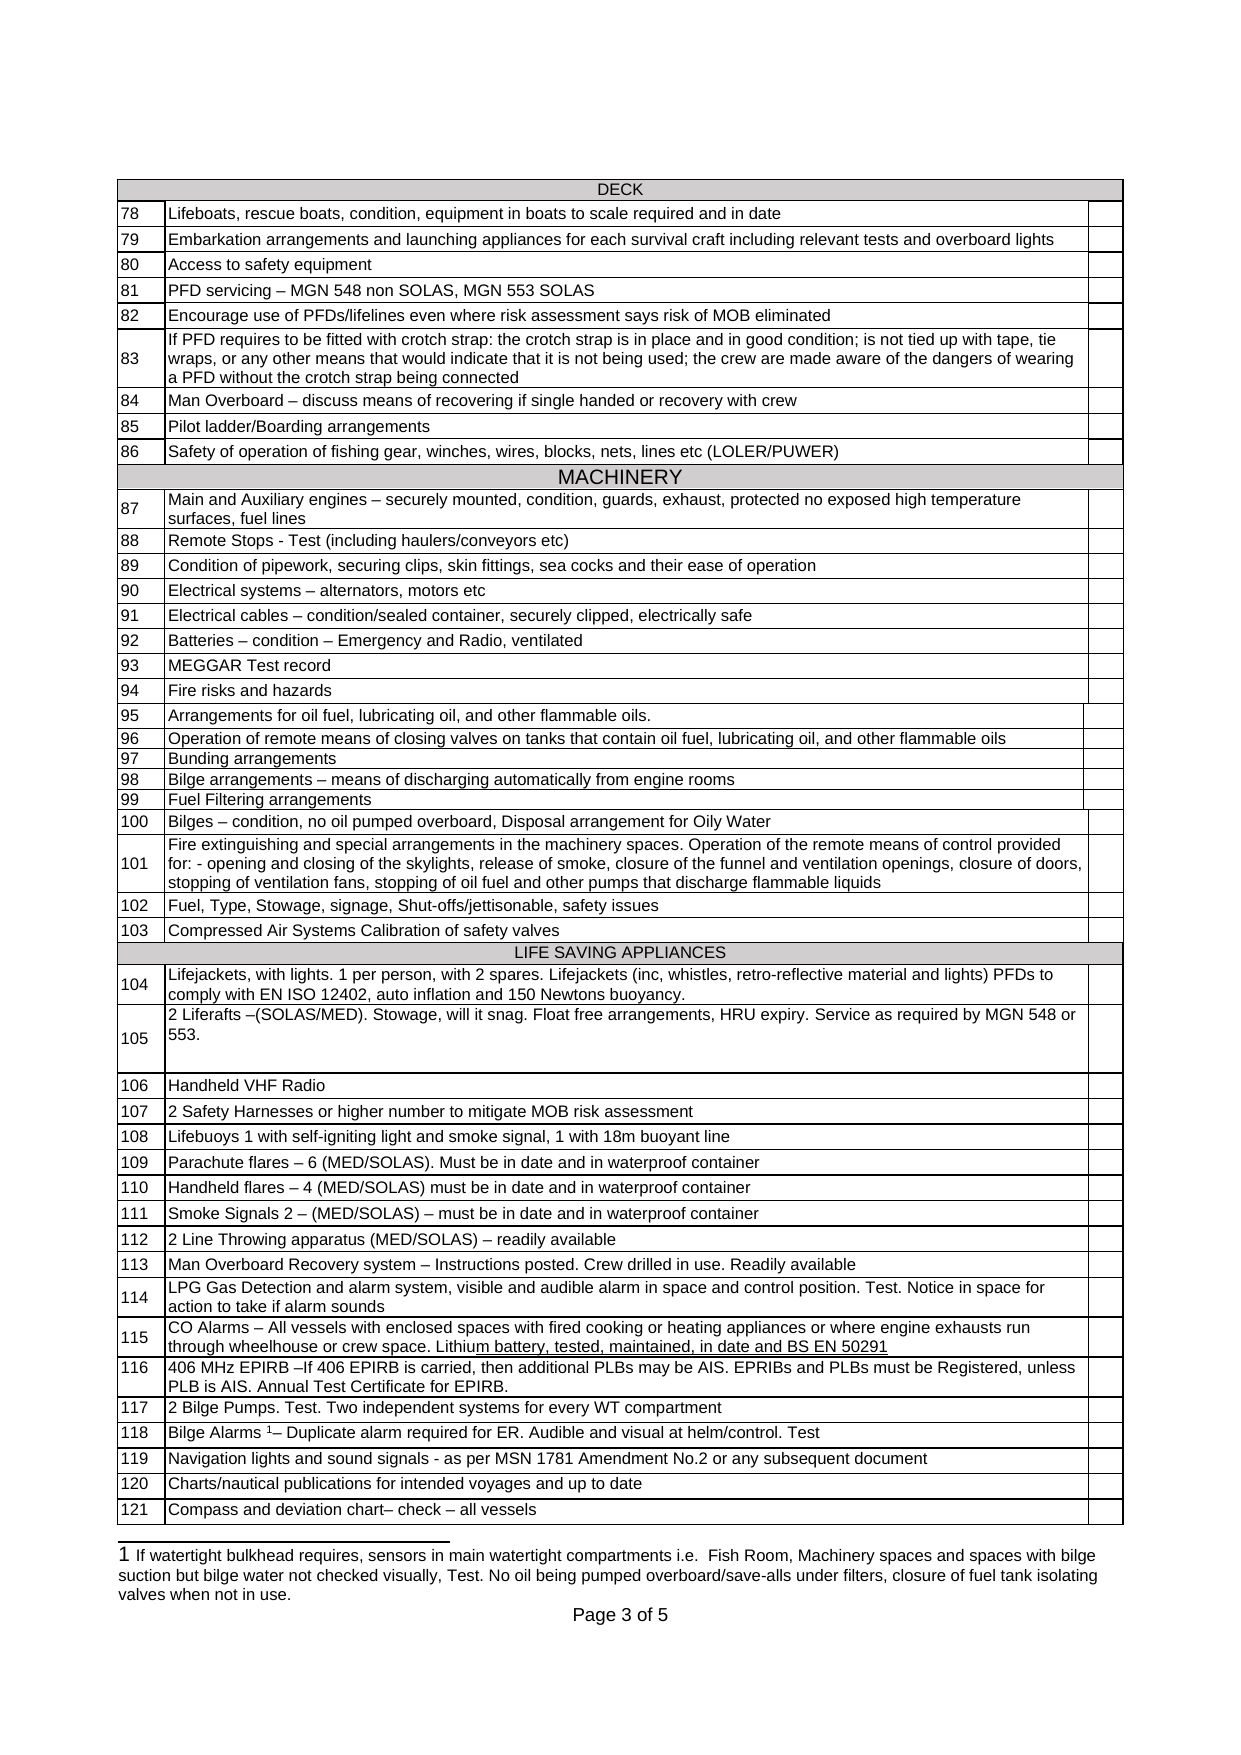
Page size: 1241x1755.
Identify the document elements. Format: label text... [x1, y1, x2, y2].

table_cell Handheld flares – 4 (MED/SOLAS) must be in date and in waterproof container [166, 1176, 1088, 1200]
table_cell Fire extinguishing and special arrangements in the machinery spaces. Operation of the remote means of control provided for: - opening and closing of the skylights, release of smoke, closure of the funnel and ventilation openings, closure of doors, stopping of ventilation fans, stopping of oil fuel and other pumps that discharge flammable liquids [165, 835, 1088, 892]
table_cell Handheld VHF Radio [166, 1074, 1088, 1098]
table_cell [1084, 790, 1123, 809]
table_cell [1089, 414, 1122, 438]
table_cell Access to safety equipment [166, 252, 1088, 277]
table_cell Smoke Signals 2 – (MED/SOLAS) – must be in date and in waterproof container [166, 1201, 1088, 1225]
table_cell [1089, 1318, 1122, 1356]
table_cell 114 [118, 1278, 164, 1316]
table_cell [1089, 1423, 1122, 1447]
table_cell [1084, 749, 1123, 768]
table_cell Batteries – condition – Emergency and Radio, ventilated [165, 629, 1088, 653]
table_cell Fire risks and hazards [165, 679, 1088, 703]
table_cell [1089, 579, 1123, 603]
table_cell 86 [118, 440, 164, 463]
table_cell 81 [118, 278, 164, 302]
table_cell 96 [118, 729, 164, 748]
table_cell [1089, 965, 1122, 1003]
table_cell 118 [118, 1423, 164, 1447]
table_cell Condition of pipework, securing clips, skin fittings, sea cocks and their ease of operation [165, 554, 1088, 578]
table_cell 97 [118, 749, 164, 768]
table_cell Man Overboard – discuss means of recovering if single handed or recovery with crew [166, 388, 1088, 412]
table_cell [1084, 729, 1123, 748]
table_cell 406 MHz EPIRB –If 406 EPIRB is carried, then additional PLBs may be AIS. EPRIBs and PLBs must be Registered, unless PLB is AIS. Annual Test Certificate for EPIRB. [166, 1358, 1088, 1396]
table_cell 95 [118, 704, 164, 728]
table_cell PFD servicing – MGN 548 non SOLAS, MGN 553 SOLAS [166, 278, 1088, 302]
table_cell Bunding arrangements [165, 749, 1083, 768]
table_cell Main and Auxiliary engines – securely mounted, condition, guards, exhaust, protected no exposed high temperature surfaces, fuel lines [165, 490, 1088, 528]
table_cell [1089, 202, 1122, 226]
table_cell 109 [118, 1150, 164, 1174]
table_cell Fuel Filtering arrangements [165, 790, 1083, 809]
table_cell [1089, 440, 1122, 463]
table_cell 83 [118, 330, 164, 387]
table_cell [1089, 1398, 1122, 1422]
table_cell 82 [118, 304, 164, 328]
table_cell 78 [118, 202, 164, 226]
table_cell 87 [118, 490, 164, 528]
table_cell Safety of operation of fishing gear, winches, wires, blocks, nets, lines etc (LOLER/PUWER) [166, 439, 1088, 463]
table_cell Charts/nautical publications for intended voyages and up to date [166, 1474, 1088, 1498]
table_cell If PFD requires to be fitted with crotch strap: the crotch strap is in place and in good condition; is not tied up with tape, tie wraps, or any other means that would indicate that it is not being used; the crew are made aware of the dangers of wearing a PFD without the crotch strap being connected [166, 329, 1088, 387]
table_cell 104 [118, 965, 164, 1003]
table_cell 120 [118, 1474, 164, 1498]
table_cell [1089, 388, 1122, 412]
table_cell Operation of remote means of closing valves on tanks that contain oil fuel, lubricating oil, and other flammable oils [165, 729, 1083, 748]
table_cell Compressed Air Systems Calibration of safety valves [165, 918, 1088, 942]
table_cell 2 Bilge Pumps. Test. Two independent systems for every WT compartment [166, 1398, 1088, 1422]
table_cell 94 [118, 679, 164, 703]
table_cell [1084, 769, 1123, 788]
table_cell Compass and deviation chart– check – all vessels [166, 1500, 1088, 1524]
table_cell 101 [118, 835, 164, 892]
table_cell MACHINERY [118, 465, 1123, 488]
table_cell Embarkation arrangements and launching appliances for each survival craft including relevant tests and overboard lights [166, 227, 1088, 251]
table_cell 110 [118, 1176, 164, 1200]
table_cell 85 [118, 414, 164, 438]
table_cell 116 [118, 1358, 164, 1396]
table_cell [1089, 529, 1123, 553]
table_cell Pilot ladder/Boarding arrangements [166, 414, 1088, 438]
table_cell 92 [118, 629, 164, 653]
table_cell [1089, 278, 1122, 302]
table_cell Bilge Alarms – Duplicate alarm required for ER. Audible and visual at helm/control. Test [166, 1423, 1088, 1447]
table_cell Lifebuoys 1 with self-igniting light and smoke signal, 1 with 18m buoyant line [166, 1125, 1088, 1149]
table_cell 88 [118, 529, 164, 553]
table_cell [1089, 1252, 1122, 1276]
table_cell Remote Stops - Test (including haulers/conveyors etc) [165, 529, 1088, 553]
table_cell Parachute flares – 6 (MED/SOLAS). Must be in date and in waterproof container [166, 1150, 1088, 1174]
table_cell [1089, 1227, 1122, 1251]
table_cell 106 [118, 1074, 164, 1098]
table_cell [1089, 679, 1123, 703]
table_cell Electrical systems – alternators, motors etc [165, 579, 1088, 603]
table_cell 90 [118, 579, 164, 603]
table_cell [1089, 1099, 1122, 1123]
table_cell 91 [118, 604, 164, 628]
table_cell 113 [118, 1252, 164, 1276]
table_cell 99 [118, 790, 164, 809]
table_cell Lifeboats, rescue boats, condition, equipment in boats to scale required and in date [166, 201, 1088, 226]
table_cell 2 Safety Harnesses or higher number to mitigate MOB risk assessment [166, 1099, 1088, 1123]
table_cell 107 [118, 1099, 164, 1123]
table_cell [1089, 227, 1122, 251]
table_cell LPG Gas Detection and alarm system, visible and audible alarm in space and control position. Test. Notice in space for action to take if alarm sounds [166, 1278, 1088, 1316]
table_cell [1089, 810, 1123, 834]
table_cell 79 [118, 227, 164, 251]
table_cell [1089, 1074, 1122, 1098]
table_cell 84 [118, 388, 164, 412]
table_cell 100 [118, 810, 164, 834]
table_cell 112 [118, 1227, 164, 1251]
table_cell [1089, 1005, 1122, 1072]
table_cell 119 [118, 1449, 164, 1473]
table_cell 2 Liferafts –(SOLAS/MED). Stowage, will it snag. Float free arrangements, HRU expiry. Service as required by MGN 548 or 553. [166, 1005, 1088, 1072]
table_cell [1089, 918, 1123, 942]
table_cell 98 [118, 769, 164, 788]
table_cell 2 Line Throwing apparatus (MED/SOLAS) – readily available [166, 1227, 1088, 1251]
table_cell [1089, 1150, 1122, 1174]
table_cell [1089, 1358, 1122, 1396]
table_cell Man Overboard Recovery system – Instructions posted. Crew drilled in use. Readily available [166, 1252, 1088, 1276]
table_cell [1089, 654, 1123, 678]
table_cell [1089, 1176, 1122, 1200]
table_cell MEGGAR Test record [165, 654, 1088, 678]
table_cell 80 [118, 253, 164, 277]
table_cell [1089, 629, 1123, 653]
table_cell 115 [118, 1318, 164, 1356]
table_cell Bilge arrangements – means of discharging automatically from engine rooms [165, 769, 1083, 788]
table_cell [1089, 304, 1122, 328]
table_header DECK [118, 180, 1122, 200]
table_cell [1089, 604, 1123, 628]
table_cell Fuel, Type, Stowage, signage, Shut-offs/jettisonable, safety issues [165, 893, 1088, 917]
table_cell Arrangements for oil fuel, lubricating oil, and other flammable oils. [165, 704, 1083, 728]
table_cell 121 [118, 1500, 164, 1524]
table_cell [1084, 704, 1123, 728]
table_cell 102 [118, 893, 164, 917]
table_cell [1089, 1201, 1122, 1225]
table_cell [1089, 1474, 1122, 1498]
table_cell CO Alarms – All vessels with enclosed spaces with fired cooking or heating appliances or where engine exhausts run through wheelhouse or crew space. Lithium battery, tested, maintained, in date and BS EN 50291 [166, 1318, 1088, 1356]
table_cell Bilges – condition, no oil pumped overboard, Disposal arrangement for Oily Water [165, 810, 1088, 834]
table_cell 93 [118, 654, 164, 678]
table_cell 108 [118, 1125, 164, 1149]
table_cell [1089, 554, 1123, 578]
table_cell Lifejackets, with lights. 1 per person, with 2 spares. Lifejackets (inc, whistles, retro-reflective material and lights) PFDs to comply with EN ISO 12402, auto inflation and 150 Newtons buoyancy. [166, 965, 1088, 1003]
table_cell [1089, 490, 1123, 528]
table_cell 89 [118, 554, 164, 578]
table_cell [1089, 835, 1123, 892]
table_cell [1089, 330, 1122, 387]
table_cell 111 [118, 1201, 164, 1225]
table_cell LIFE SAVING APPLIANCES [118, 943, 1122, 964]
table_cell [1089, 1278, 1122, 1316]
table_cell [1089, 1125, 1122, 1149]
table_cell [1089, 253, 1122, 277]
table_cell 117 [118, 1398, 164, 1422]
table_cell [1089, 893, 1123, 917]
table_cell [1089, 1500, 1122, 1524]
table_cell Navigation lights and sound signals - as per MSN 1781 Amendment No.2 or any subsequent document [166, 1449, 1088, 1473]
table_cell 105 [118, 1005, 164, 1072]
table_cell Encourage use of PFDs/lifelines even where risk assessment says risk of MOB eliminated [166, 303, 1088, 328]
table_cell Electrical cables – condition/sealed container, securely clipped, electrically safe [165, 604, 1088, 628]
table_cell [1089, 1449, 1122, 1473]
table_cell 103 [118, 918, 164, 942]
